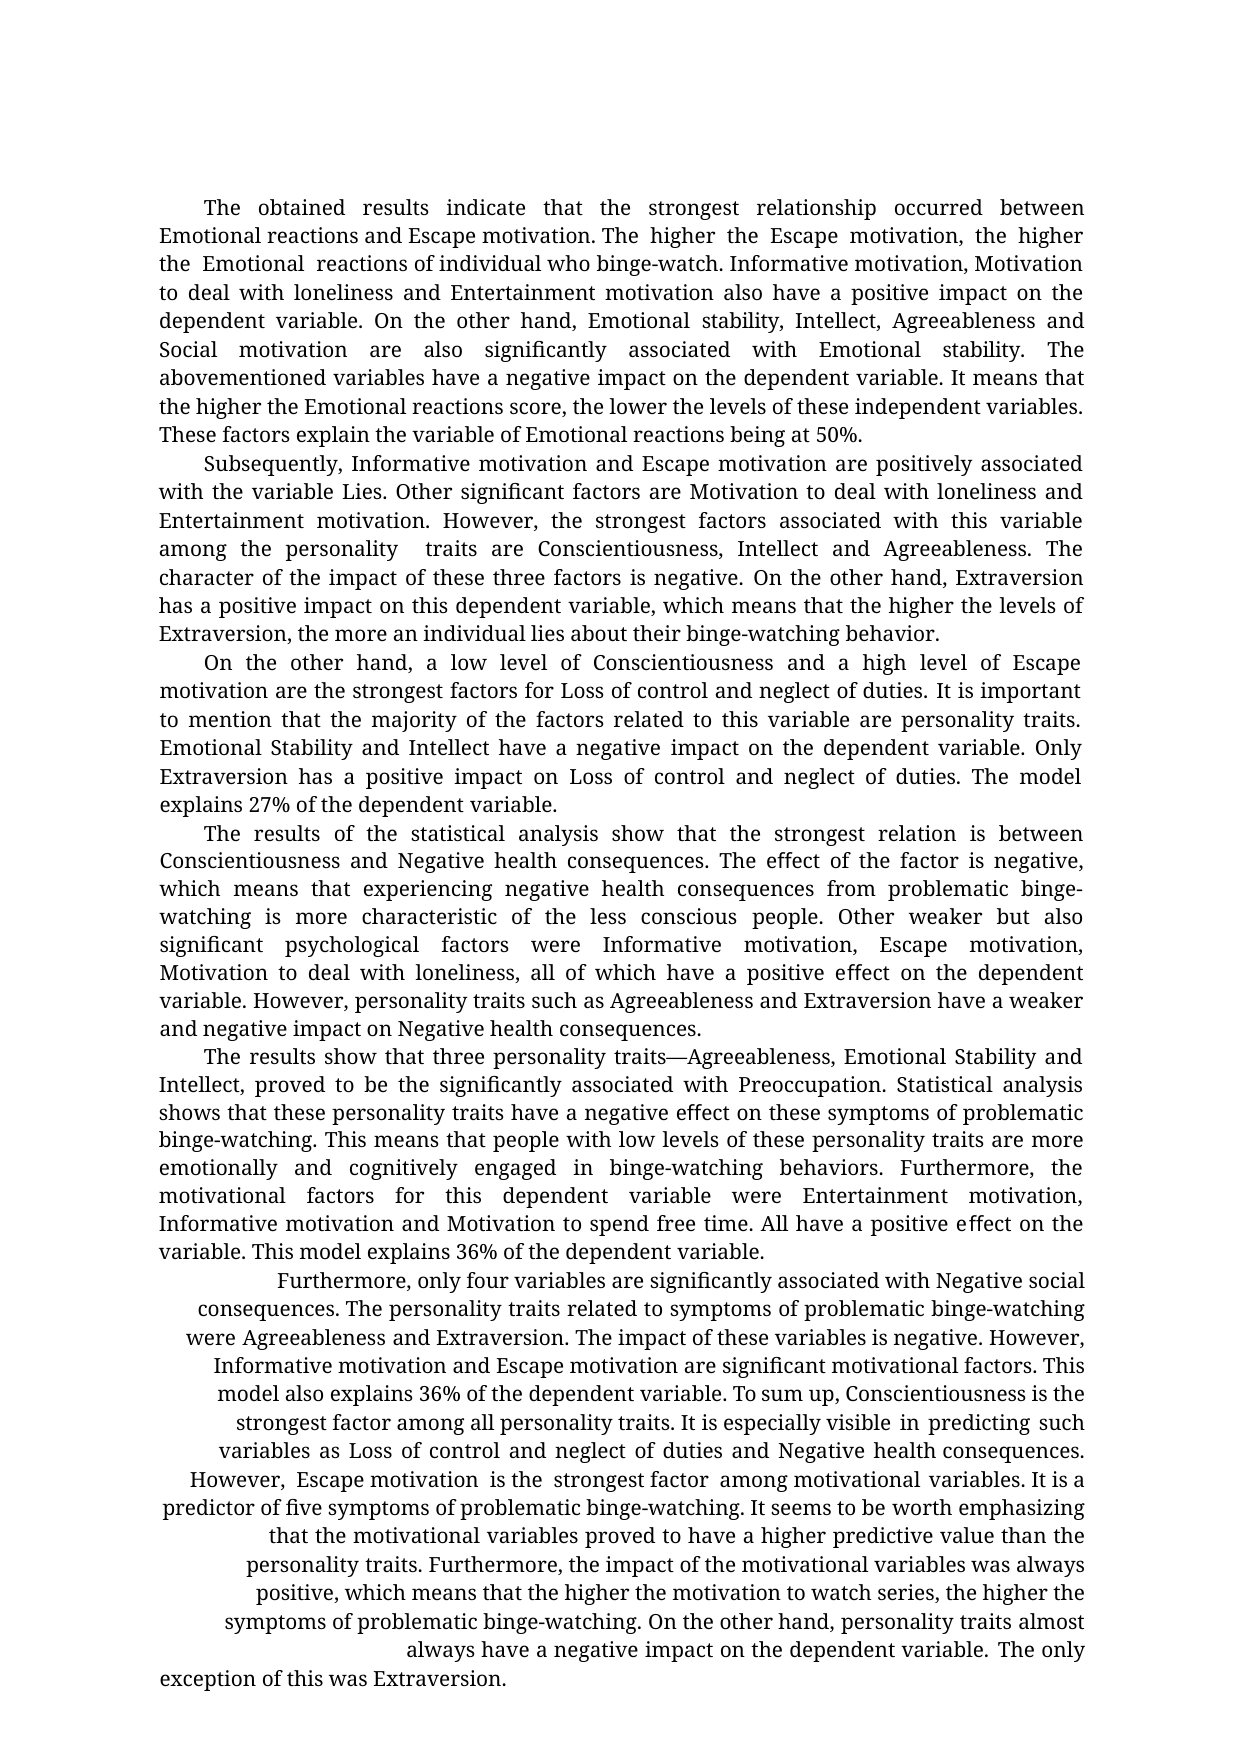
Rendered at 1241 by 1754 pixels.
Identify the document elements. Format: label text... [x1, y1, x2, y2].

text The obtained results indicate that the strongest relationship occurred between Emotional reactions and Escape motivation. The higher the Escape motivation, the higher the Emotional reactions of individual who binge-watch. Informative motivation, Motivation to deal with loneliness and Entertainment motivation also have a positive impact on the dependent variable. On the other hand, Emotional stability, Intellect, Agreeableness and Social motivation are also significantly associated with Emotional stability. The abovementioned variables have a negative impact on the dependent variable. It means that the higher the Emotional reactions score, the lower the levels of these independent variables. These factors explain the variable of Emotional reactions being at 50%. [159, 193, 1085, 449]
text Subsequently, Informative motivation and Escape motivation are positively associated with the variable Lies. Other significant factors are Motivation to deal with loneliness and Entertainment motivation. However, the strongest factors associated with this variable among the personality traits are Conscientiousness, Intellect and Agreeableness. The character of the impact of these three factors is negative. On the other hand, Extraversion has a positive impact on this dependent variable, which means that the higher the levels of Extraversion, the more an individual lies about their binge-watching behavior. [158, 449, 1084, 648]
text Furthermore, only four variables are significantly associated with Negative social consequences. The personality traits related to symptoms of problematic binge-watching were Agreeableness and Extraversion. The impact of these variables is negative. However, Informative motivation and Escape motivation are significant motivational factors. This model also explains 36% of the dependent variable. To sum up, Conscientiousness is the strongest factor among all personality traits. It is especially visible in predicting such variables as Loss of control and neglect of duties and Negative health consequences. However, Escape motivation is the strongest factor among motivational variables. It is a predictor of five symptoms of problematic binge-watching. It seems to be worth emphasizing that the motivational variables proved to have a higher predictive value than the personality traits. Furthermore, the impact of the motivational variables was always positive, which means that the higher the motivation to watch series, the higher the symptoms of problematic binge-watching. On the other hand, personality traits almost always have a negative impact on the dependent variable. The only [159, 1266, 1085, 1664]
text On the other hand, a low level of Conscientiousness and a high level of Escape motivation are the strongest factors for Loss of control and neglect of duties. It is important to mention that the majority of the factors related to this variable are personality traits. Emotional Stability and Intellect have a negative impact on the dependent variable. Only Extraversion has a positive impact on Loss of control and neglect of duties. The model explains 27% of the dependent variable. [159, 648, 1082, 819]
text The results of the statistical analysis show that the strongest relation is between Conscientiousness and Negative health consequences. The effect of the factor is negative, which means that experiencing negative health consequences from problematic binge-watching is more characteristic of the less conscious people. Other weaker but also significant psychological factors were Informative motivation, Escape motivation, Motivation to deal with loneliness, all of which have a positive effect on the dependent variable. However, personality traits such as Agreeableness and Extraversion have a weaker and negative impact on Negative health consequences. [159, 819, 1084, 1042]
text exception of this was Extraversion. [159, 1664, 1096, 1692]
text The results show that three personality traits—Agreeableness, Emotional Stability and Intellect, proved to be the significantly associated with Preoccupation. Statistical analysis shows that these personality traits have a negative effect on these symptoms of problematic binge-watching. This means that people with low levels of these personality traits are more emotionally and cognitively engaged in binge-watching behaviors. Furthermore, the motivational factors for this dependent variable were Entertainment motivation, Informative motivation and Motivation to spend free time. All have a positive effect on the variable. This model explains 36% of the dependent variable. [159, 1042, 1084, 1266]
